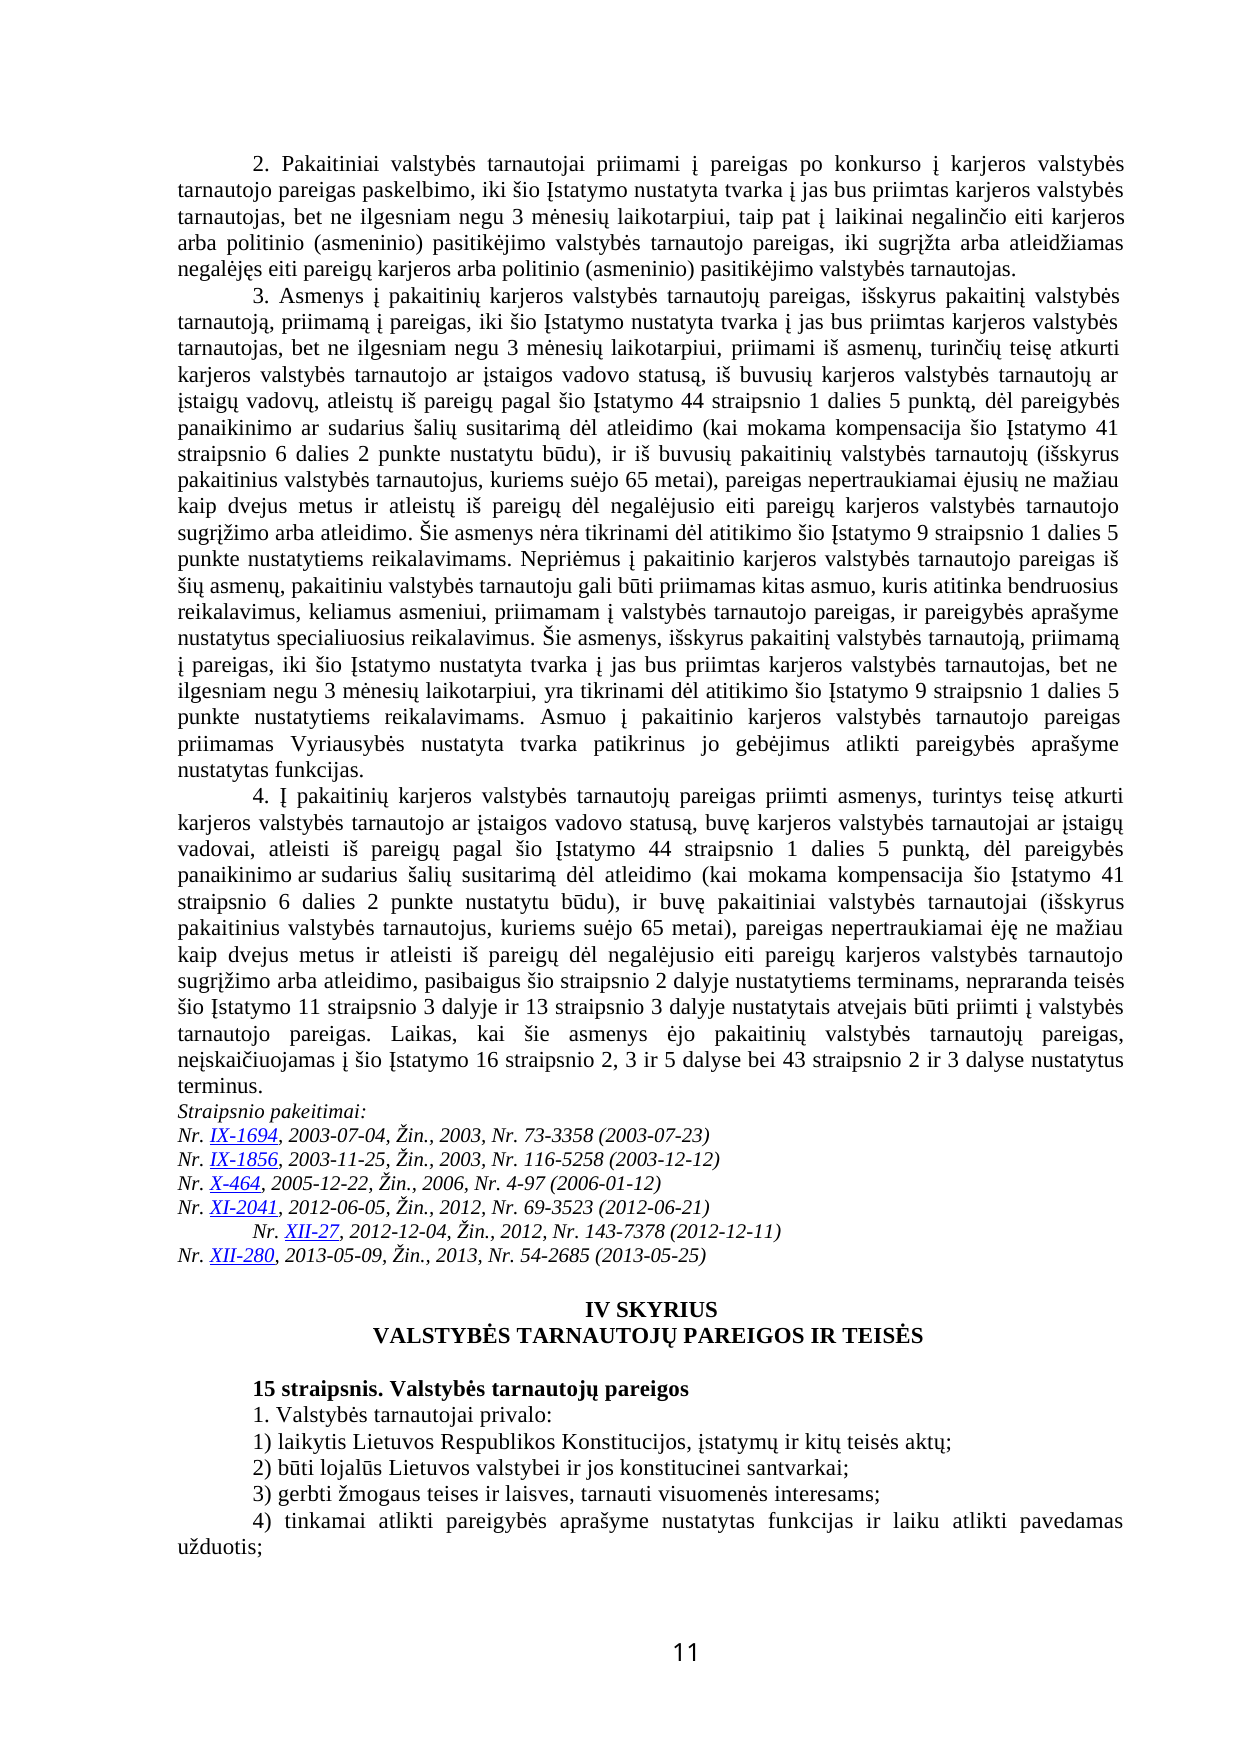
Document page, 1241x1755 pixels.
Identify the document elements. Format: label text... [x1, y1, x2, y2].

text 15 straipsnis. Valstybės tarnautojų pareigos [177, 1375, 1126, 1401]
text 1) laikytis Lietuvos Respublikos Konstitucijos, įstatymų ir kitų teisės aktų; [177, 1428, 1126, 1454]
text 3) gerbti žmogaus teises ir laisves, tarnauti visuomenės interesams; [177, 1480, 1126, 1507]
text Nr. XII-27, 2012-12-04, Žin., 2012, Nr. 143-7378 (2012-12-11) [177, 1219, 1120, 1243]
text Straipsnio pakeitimai: [177, 1099, 1126, 1123]
text IV SKYRIUS [177, 1296, 1126, 1322]
text Nr. X-464, 2005-12-22, Žin., 2006, Nr. 4-97 (2006-01-12) [177, 1171, 1120, 1195]
text 4) tinkamai atlikti pareigybės aprašyme nustatytas funkcijas ir laiku atlikti pavedamas užduotis; [177, 1507, 1126, 1559]
text Nr. IX-1694, 2003-07-04, Žin., 2003, Nr. 73-3358 (2003-07-23) [177, 1123, 1120, 1147]
text 4. Į pakaitinių karjeros valstybės tarnautojų pareigas priimti asmenys, turintys teisę atkurti karjeros valstybės tarnautojo ar įstaigos vadovo statusą, buvę karjeros valstybės tarnautojai ar įstaigų vadovai, atleisti iš pareigų pagal šio Įstatymo 44 straipsnio 1 dalies 5 punktą, dėl pareigybės panaikinimo ar sudarius šalių susitarimą dėl atleidimo (kai mokama kompensacija šio Įstatymo 41 straipsnio 6 dalies 2 punkte nustatytu būdu), ir buvę pakaitiniai valstybės tarnautojai (išskyrus pakaitinius valstybės tarnautojus, kuriems suėjo 65 metai), pareigas nepertraukiamai ėję ne mažiau kaip dvejus metus ir atleisti iš pareigų dėl negalėjusio eiti pareigų karjeros valstybės tarnautojo sugrįžimo arba atleidimo, pasibaigus šio straipsnio 2 dalyje nustatytiems terminams, nepraranda teisės šio Įstatymo 11 straipsnio 3 dalyje ir 13 straipsnio 3 dalyje nustatytais atvejais būti priimti į valstybės tarnautojo pareigas. Laikas, kai šie asmenys ėjo pakaitinių valstybės tarnautojų pareigas, neįskaičiuojamas į šio Įstatymo 16 straipsnio 2, 3 ir 5 dalyse bei 43 straipsnio 2 ir 3 dalyse nustatytus terminus. [177, 782, 1126, 1099]
text 1. Valstybės tarnautojai privalo: [177, 1401, 1126, 1428]
text 2) būti lojalūs Lietuvos valstybei ir jos konstitucinei santvarkai; [177, 1454, 1126, 1480]
text Nr. IX-1856, 2003-11-25, Žin., 2003, Nr. 116-5258 (2003-12-12) [177, 1147, 1120, 1171]
text VALSTYBĖS TARNAUTOJŲ PAREIGOS IR TEISĖS [177, 1322, 1126, 1349]
text 2. Pakaitiniai valstybės tarnautojai priimami į pareigas po konkurso į karjeros valstybės tarnautojo pareigas paskelbimo, iki šio Įstatymo nustatyta tvarka į jas bus priimtas karjeros valstybės tarnautojas, bet ne ilgesniam negu 3 mėnesių laikotarpiui, taip pat į laikinai negalinčio eiti karjeros arba politinio (asmeninio) pasitikėjimo valstybės tarnautojo pareigas, iki sugrįžta arba atleidžiamas negalėjęs eiti pareigų karjeros arba politinio (asmeninio) pasitikėjimo valstybės tarnautojas. [177, 150, 1126, 282]
text Nr. XII-280, 2013-05-09, Žin., 2013, Nr. 54-2685 (2013-05-25) [177, 1243, 1120, 1267]
text Nr. XI-2041, 2012-06-05, Žin., 2012, Nr. 69-3523 (2012-06-21) [177, 1195, 1120, 1219]
text 3. Asmenys į pakaitinių karjeros valstybės tarnautojų pareigas, išskyrus pakaitinį valstybės tarnautoją, priimamą į pareigas, iki šio Įstatymo nustatyta tvarka į jas bus priimtas karjeros valstybės tarnautojas, bet ne ilgesniam negu 3 mėnesių laikotarpiui, priimami iš asmenų, turinčių teisę atkurti karjeros valstybės tarnautojo ar įstaigos vadovo statusą, iš buvusių karjeros valstybės tarnautojų ar įstaigų vadovų, atleistų iš pareigų pagal šio Įstatymo 44 straipsnio 1 dalies 5 punktą, dėl pareigybės panaikinimo ar sudarius šalių susitarimą dėl atleidimo (kai mokama kompensacija šio Įstatymo 41 straipsnio 6 dalies 2 punkte nustatytu būdu), ir iš buvusių pakaitinių valstybės tarnautojų (išskyrus pakaitinius valstybės tarnautojus, kuriems suėjo 65 metai), pareigas nepertraukiamai ėjusių ne mažiau kaip dvejus metus ir atleistų iš pareigų dėl negalėjusio eiti pareigų karjeros valstybės tarnautojo sugrįžimo arba atleidimo. Šie asmenys nėra tikrinami dėl atitikimo šio Įstatymo 9 straipsnio 1 dalies 5 punkte nustatytiems reikalavimams. Nepriėmus į pakaitinio karjeros valstybės tarnautojo pareigas iš šių asmenų, pakaitiniu valstybės tarnautoju gali būti priimamas kitas asmuo, kuris atitinka bendruosius reikalavimus, keliamus asmeniui, priimamam į valstybės tarnautojo pareigas, ir pareigybės aprašyme nustatytus specialiuosius reikalavimus. Šie asmenys, išskyrus pakaitinį valstybės tarnautoją, priimamą į pareigas, iki šio Įstatymo nustatyta tvarka į jas bus priimtas karjeros valstybės tarnautojas, bet ne ilgesniam negu 3 mėnesių laikotarpiui, yra tikrinami dėl atitikimo šio Įstatymo 9 straipsnio 1 dalies 5 punkte nustatytiems reikalavimams. Asmuo į pakaitinio karjeros valstybės tarnautojo pareigas priimamas Vyriausybės nustatyta tvarka patikrinus jo gebėjimus atlikti pareigybės aprašyme nustatytas funkcijas. [177, 282, 1120, 782]
